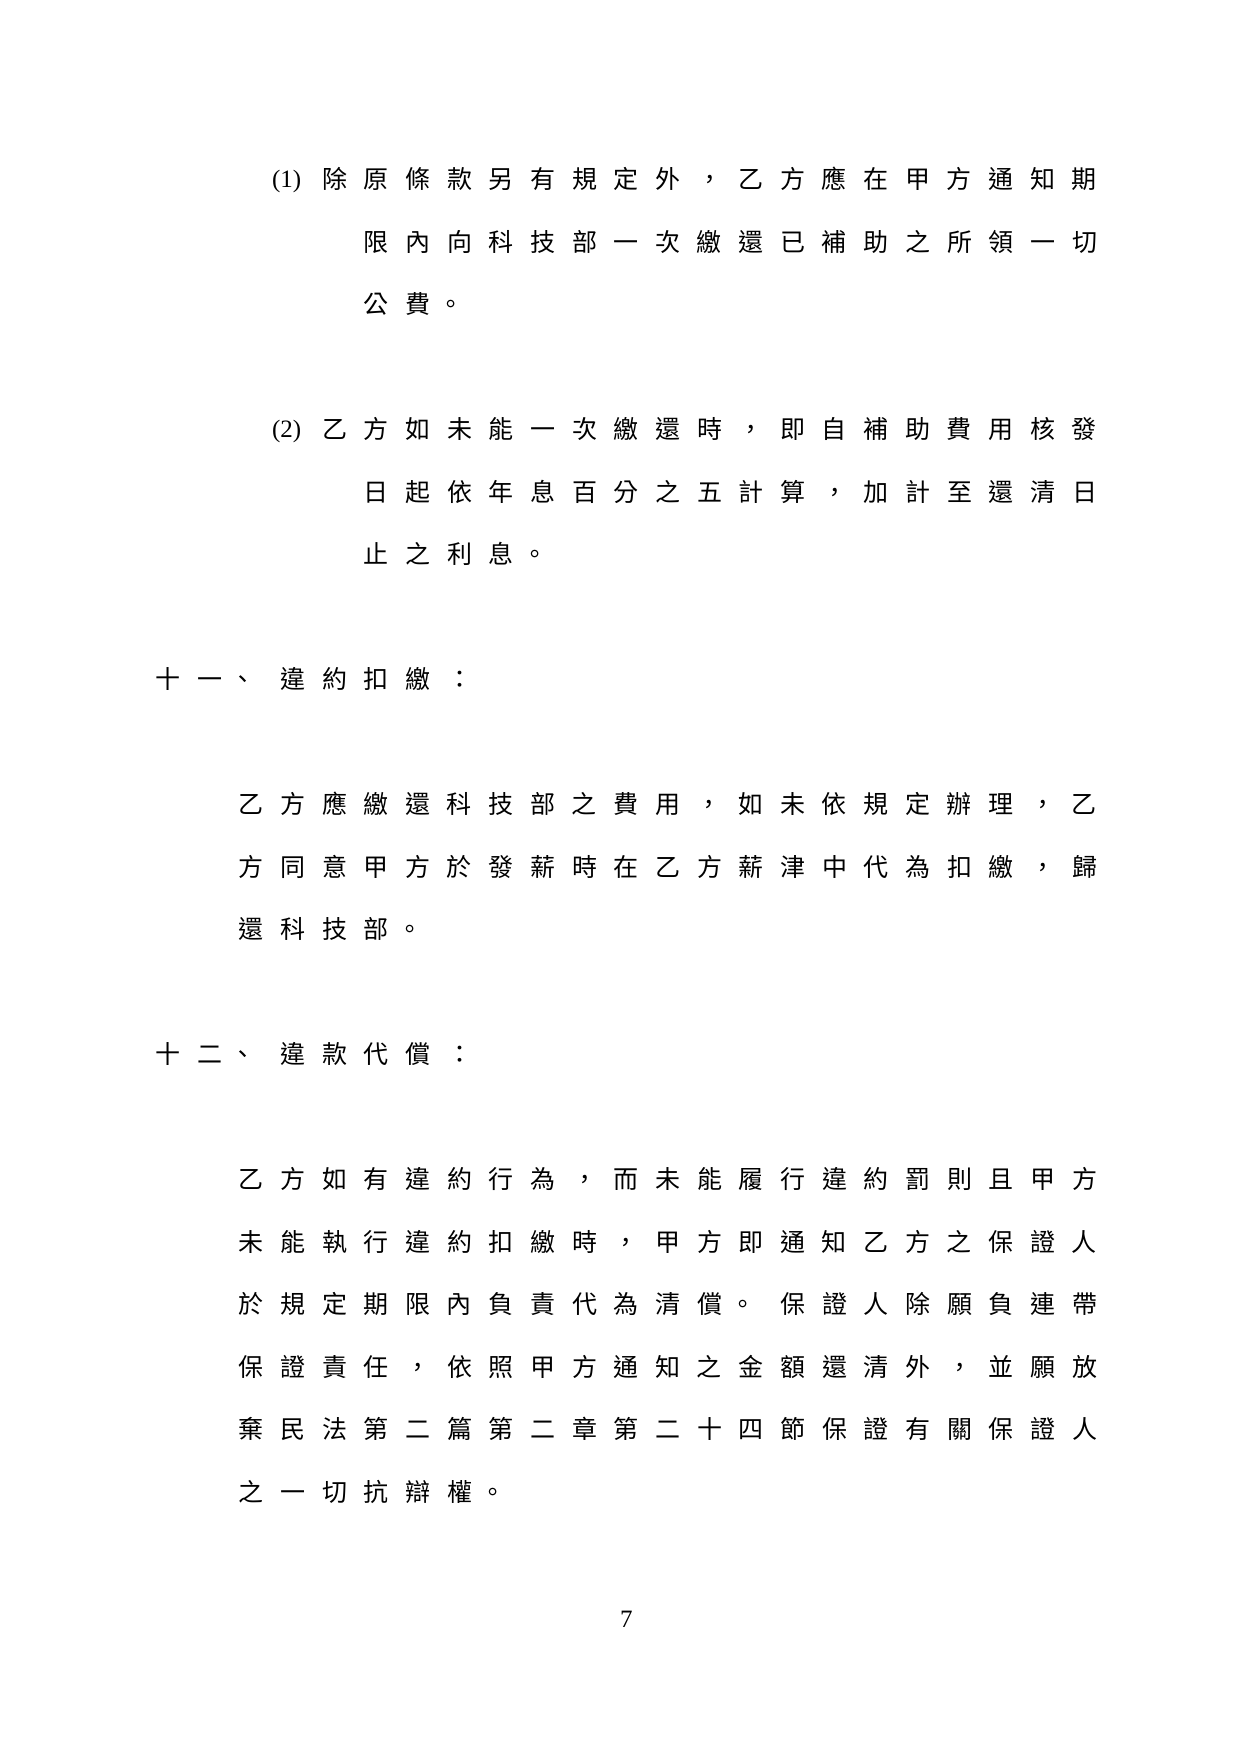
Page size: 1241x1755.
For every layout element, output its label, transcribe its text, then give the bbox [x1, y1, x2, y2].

text 十二、違款代償： [147, 1011, 1105, 1074]
text 十一、違約扣繳： [147, 636, 1105, 699]
list 乙方如未能一次繳還時，即自補助費用核發日起依年息百分之五計算，加計至還清日止之利息。 [248, 386, 1105, 574]
text 乙方應繳還科技部之費用，如未依規定辦理，乙方同意甲方於發薪時在乙方薪津中代為扣繳，歸還科技部。 [202, 761, 1105, 949]
text 乙方如有違約行為，而未能履行違約罰則且甲方未能執行違約扣繳時，甲方即通知乙方之保證人於規定期限內負責代為清償。保證人除願負連帶保證責任，依照甲方通知之金額還清外，並願放棄民法第二篇第二章第二十四節保證有關保證人之一切抗辯權。 [202, 1136, 1105, 1511]
list 除原條款另有規定外，乙方應在甲方通知期限內向科技部一次繳還已補助之所領一切公費。 [248, 136, 1105, 324]
